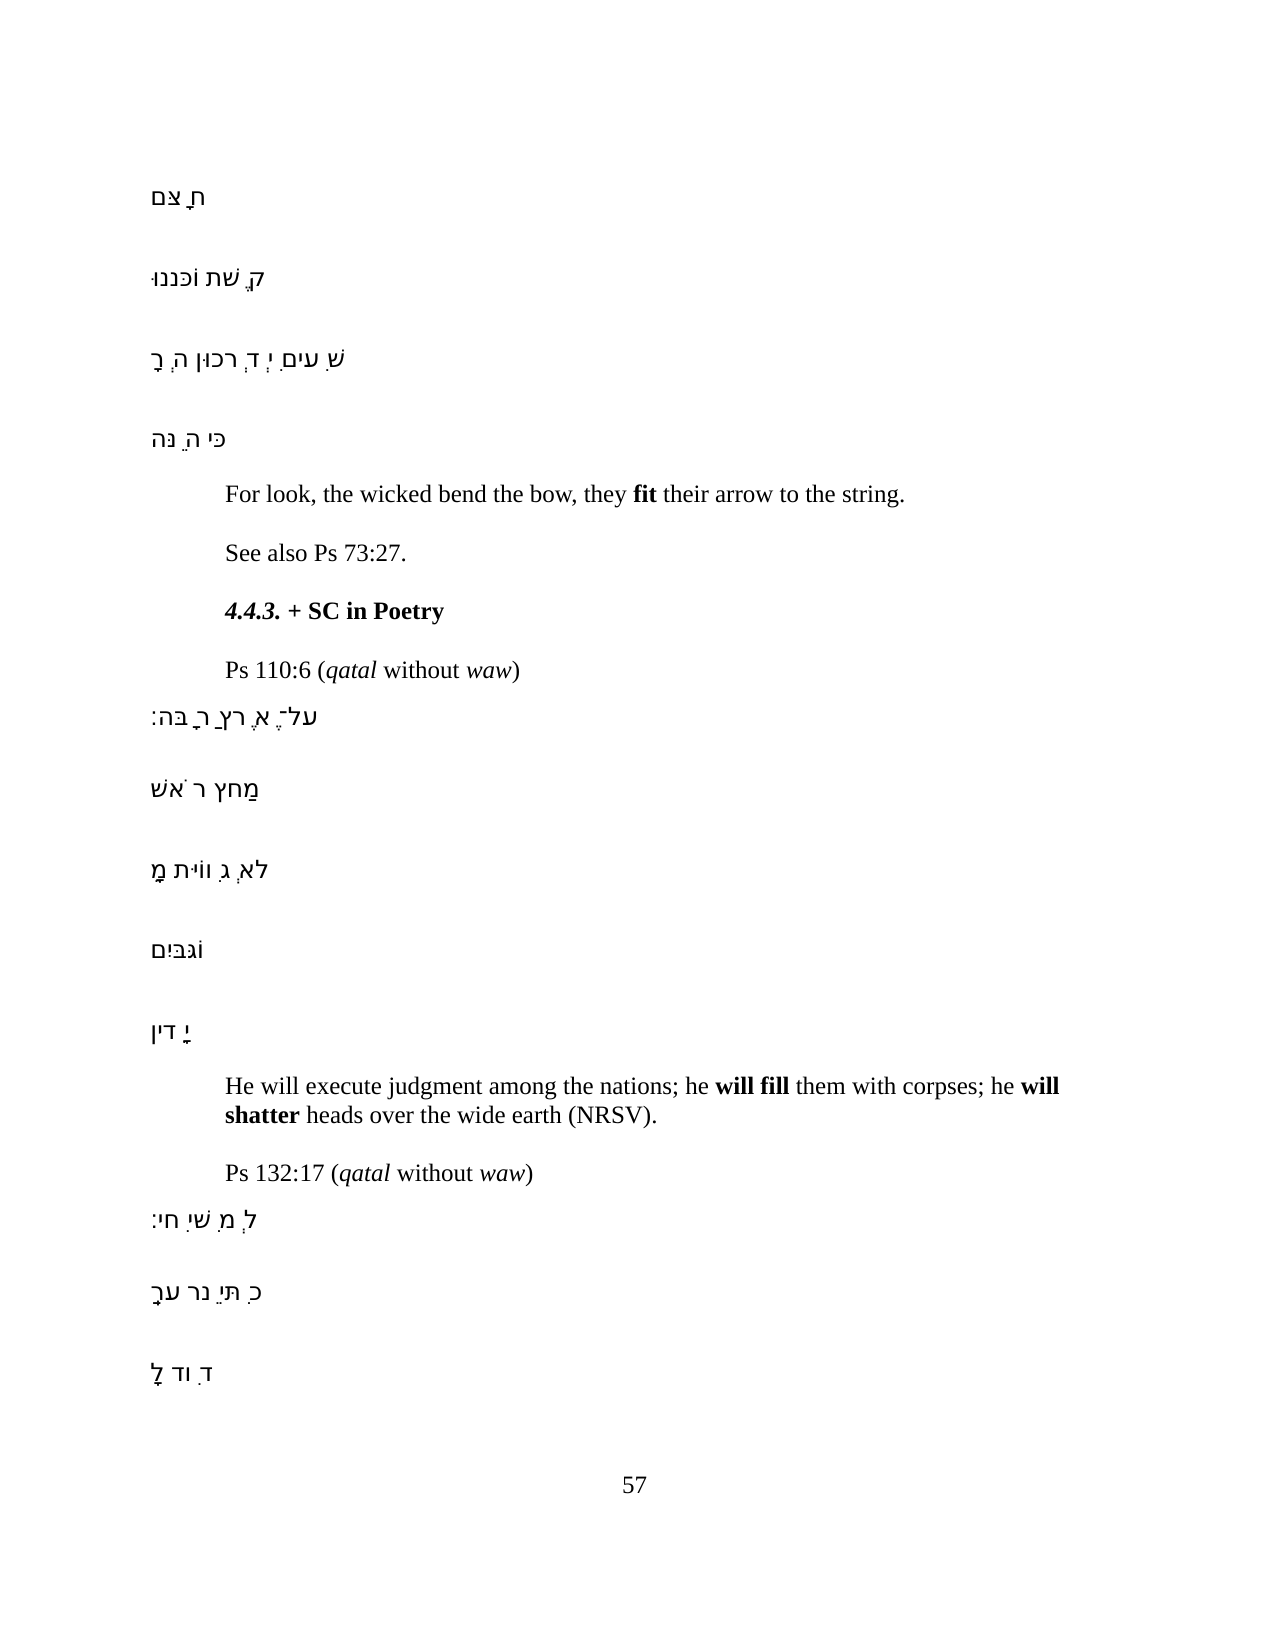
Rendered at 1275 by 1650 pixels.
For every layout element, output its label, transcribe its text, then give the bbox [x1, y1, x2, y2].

text [150, 1407, 1125, 1435]
text ק ֶשׁת וֹכּננוּ [150, 231, 1125, 293]
text See also Ps 73:27. [225, 538, 1125, 566]
text ל ְמ ִשׁי ִחי׃ [150, 1202, 1125, 1236]
text ֵלא ְג ִווֹיּת מָ [150, 823, 1125, 886]
text ﬠל־ ֶא ֶרץ ַר ָבּה׃ [150, 699, 1125, 733]
text ָד ִוד ל [150, 1326, 1125, 1389]
text ָשׁ ִﬠים ִי ְד ְרכוּן ה ְר [150, 311, 1125, 374]
text וֹגּבּיִם [150, 903, 1125, 966]
text ְכ ִתּי ֵנר ﬠרַ [150, 1245, 1125, 1308]
text ח ָצּם [150, 150, 1125, 213]
text כּי ה ֵנּה [150, 392, 1125, 455]
text מַחץ ר ֹאשׁ [150, 742, 1125, 805]
text Ps 132:17 (qatal without waw) [225, 1158, 1125, 1187]
text For look, the wicked bend the bow, they fit their arrow to the string. [225, 479, 1125, 508]
text יָ ִדין [150, 984, 1125, 1047]
text Ps 110:6 (qatal without waw) [225, 655, 1125, 684]
text He will execute judgment among the nations; he will fill them with corpses; he will shatter heads over the wide earth (NRSV). [225, 1071, 1125, 1128]
text 4.4.3. + SC in Poetry [225, 596, 1125, 625]
